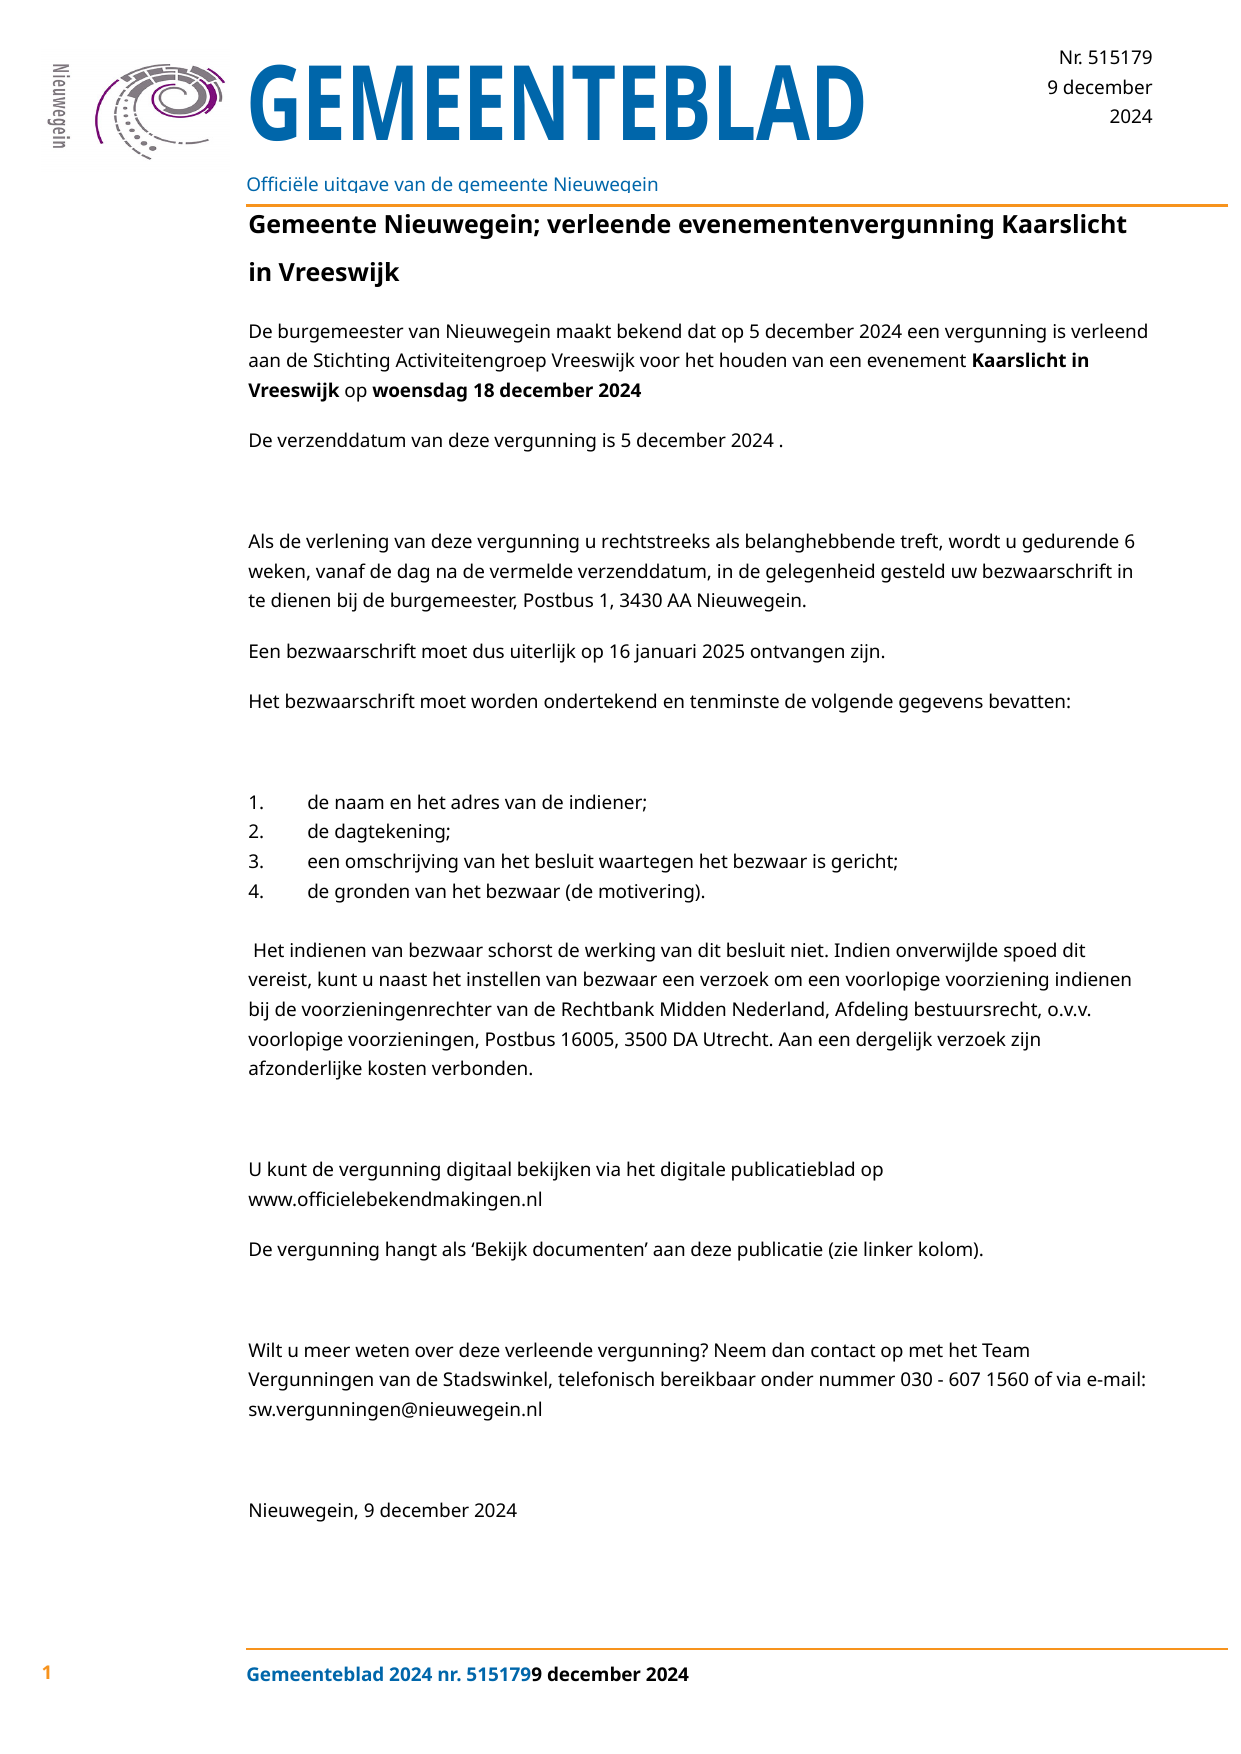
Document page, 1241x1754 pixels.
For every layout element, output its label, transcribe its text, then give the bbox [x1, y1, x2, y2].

text U kunt de vergunning digitaal bekijken via het digitale publicatieblad op www.officielebekendmakingen.nl [248, 1156, 1152, 1212]
text De burgemeester van Nieuwegein maakt bekend dat op 5 december 2024 een vergunning is verleend aan de Stichting Activiteitengroep Vreeswijk voor het houden van een evenement Kaarslicht in Vreeswijk op woensdag 18 december 2024 [248, 318, 1152, 403]
text De verzenddatum van deze vergunning is 5 december 2024 . [248, 427, 1152, 453]
text Het bezwaarschrift moet worden ondertekend en tenminste de volgende gegevens bevatten: [248, 688, 1152, 714]
text Gemeente Nieuwegein; verleende evenementenvergunning Kaarslicht in Vreeswijk [248, 207, 1152, 288]
list de dagtekening; [248, 819, 1152, 844]
list de gronden van het bezwaar (de motivering). [248, 878, 1152, 904]
text Wilt u meer weten over deze verleende vergunning? Neem dan contact op met het Team Vergunningen van de Stadswinkel, telefonisch bereikbaar onder nummer 030 - 607 1560 of via e-mail: sw.vergunningen@nieuwegein.nl [248, 1337, 1152, 1422]
text Nieuwegein, 9 december 2024 [248, 1497, 1152, 1523]
list een omschrijving van het besluit waartegen het bezwaar is gericht; [248, 848, 1152, 874]
text De vergunning hangt als ‘Bekijk documenten’ aan deze publicatie (zie linker kolom). [248, 1236, 1152, 1262]
text Als de verlening van deze vergunning u rechtstreeks als belanghebbende treft, wordt u gedurende 6 weken, vanaf de dag na de vermelde verzenddatum, in de gelegenheid gesteld uw bezwaarschrift in te dienen bij de burgemeester, Postbus 1, 3430 AA Nieuwegein. [248, 528, 1152, 613]
text Het indienen van bezwaar schorst de werking van dit besluit niet. Indien onverwijlde spoed dit vereist, kunt u naast het instellen van bezwaar een verzoek om een voorlopige voorziening indienen bij de voorzieningenrechter van de Rechtbank Midden Nederland, Afdeling bestuursrecht, o.v.v. voorlopige voorzieningen, Postbus 16005, 3500 DA Utrecht. Aan een dergelijk verzoek zijn afzonderlijke kosten verbonden. [248, 937, 1152, 1081]
text Een bezwaarschrift moet dus uiterlijk op 16 januari 2025 ontvangen zijn. [248, 638, 1152, 664]
picture [41, 47, 231, 172]
list de naam en het adres van de indiener; [248, 789, 1152, 815]
